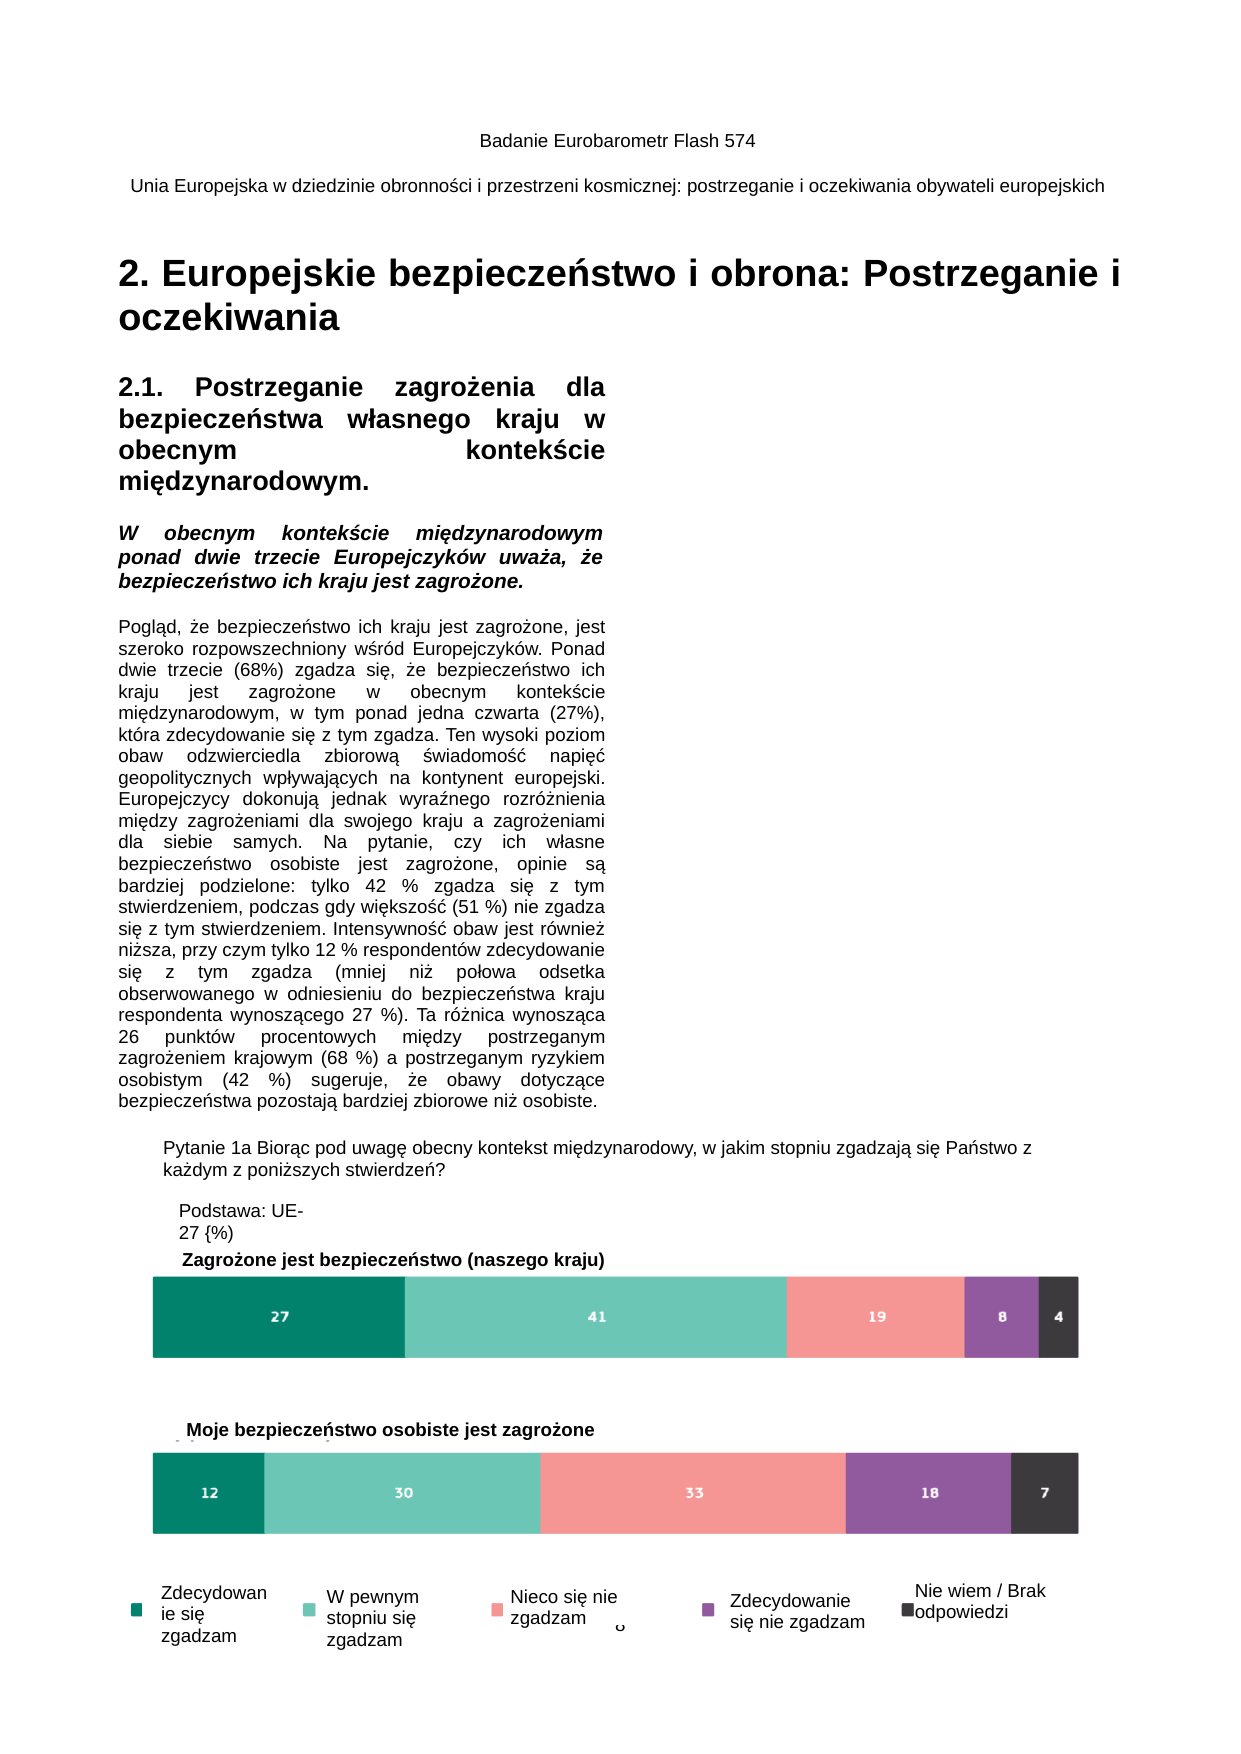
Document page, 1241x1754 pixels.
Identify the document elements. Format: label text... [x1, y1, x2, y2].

text Pogląd, że bezpieczeństwo ich kraju jest zagrożone, jest szeroko rozpowszechniony wśród Europejczyków. Ponad dwie trzecie (68%) zgadza się, że bezpieczeństwo ich kraju jest zagrożone w obecnym kontekście międzynarodowym, w tym ponad jedna czwarta (27%), która zdecydowanie się z tym zgadza. Ten wysoki poziom obaw odzwierciedla zbiorową świadomość napięć geopolitycznych wpływających na kontynent europejski. Europejczycy dokonują jednak wyraźnego rozróżnienia między zagrożeniami dla swojego kraju a zagrożeniami dla siebie samych. Na pytanie, czy ich własne bezpieczeństwo osobiste jest zagrożone, opinie są bardziej podzielone: tylko 42 % zgadza się z tym stwierdzeniem, podczas gdy większość (51 %) nie zgadza się z tym stwierdzeniem. Intensywność obaw jest również niższa, przy czym tylko 12 % respondentów zdecydowanie się z tym zgadza (mniej niż połowa odsetka obserwowanego w odniesieniu do bezpieczeństwa kraju respondenta wynoszącego 27 %). Ta różnica wynosząca 26 punktów procentowych między postrzeganym zagrożeniem krajowym (68 %) a postrzeganym ryzykiem osobistym (42 %) sugeruje, że obawy dotyczące bezpieczeństwa pozostają bardziej zbiorowe niż osobiste. [118, 616, 605, 1112]
picture [118, 1588, 914, 1625]
text W obecnym kontekście międzynarodowym ponad dwie trzecie Europejczyków uważa, że bezpieczeństwo ich kraju jest zagrożone. [118, 521, 605, 592]
subtitle 2.1. Postrzeganie zagrożenia dla bezpieczeństwa własnego kraju w obecnym kontekście międzynarodowym. [118, 371, 605, 496]
picture [149, 1276, 1086, 1545]
subtitle 2. Europejskie bezpieczeństwo i obrona: Postrzeganie i oczekiwania [118, 251, 1122, 338]
